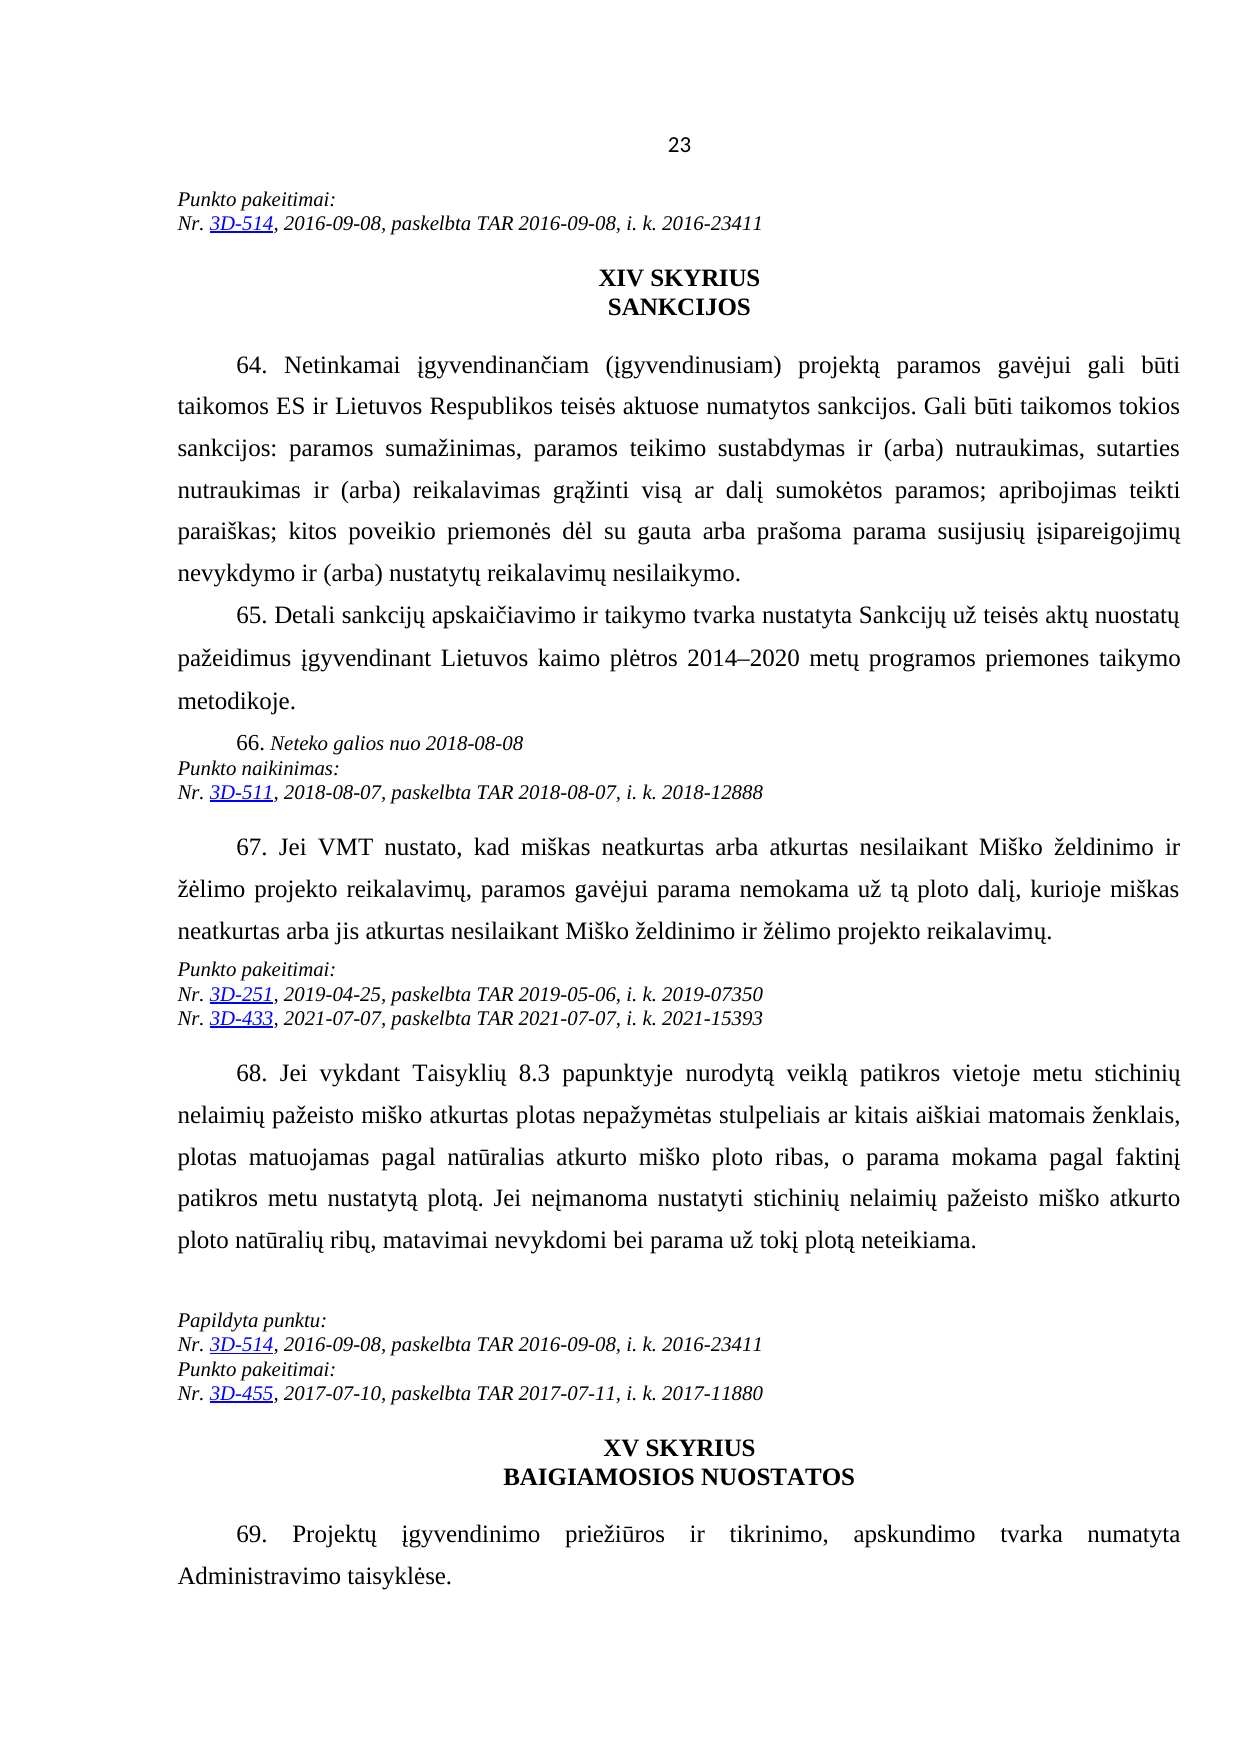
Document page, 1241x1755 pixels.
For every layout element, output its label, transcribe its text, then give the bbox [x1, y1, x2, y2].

text SANKCIJOS [177, 292, 1181, 321]
text Punkto pakeitimai: [177, 187, 1181, 211]
text Nr. 3D-251, 2019-04-25, paskelbta TAR 2019-05-06, i. k. 2019-07350 [177, 981, 1181, 1006]
text XIV SKYRIUS [177, 263, 1181, 292]
text 64. Netinkamai įgyvendinančiam (įgyvendinusiam) projektą paramos gavėjui gali būti taikomos ES ir Lietuvos Respublikos teisės aktuose numatytos sankcijos. Gali būti taikomos tokios sankcijos: paramos sumažinimas, paramos teikimo sustabdymas ir (arba) nutraukimas, sutarties nutraukimas ir (arba) reikalavimas grąžinti visą ar dalį sumokėtos paramos; apribojimas teikti paraiškas; kitos poveikio priemonės dėl su gauta arba prašoma parama susijusių įsipareigojimų nevykdymo ir (arba) nustatytų reikalavimų nesilaikymo. [177, 350, 1181, 587]
text Papildyta punktu: [177, 1308, 1181, 1332]
text Nr. 3D-514, 2016-09-08, paskelbta TAR 2016-09-08, i. k. 2016-23411 [177, 211, 1181, 235]
text 67. Jei VMT nustato, kad miškas neatkurtas arba atkurtas nesilaikant Miško želdinimo ir žėlimo projekto reikalavimų, paramos gavėjui parama nemokama už tą ploto dalį, kurioje miškas neatkurtas arba jis atkurtas nesilaikant Miško želdinimo ir žėlimo projekto reikalavimų. [177, 832, 1181, 944]
text Nr. 3D-433, 2021-07-07, paskelbta TAR 2021-07-07, i. k. 2021-15393 [177, 1006, 1181, 1029]
text 65. Detali sankcijų apskaičiavimo ir taikymo tvarka nustatyta Sankcijų už teisės aktų nuostatų pažeidimus įgyvendinant Lietuvos kaimo plėtros 2014–2020 metų programos priemones taikymo metodikoje. [177, 600, 1181, 715]
text BAIGIAMOSIOS NUOSTATOS [177, 1462, 1181, 1491]
text Nr. 3D-455, 2017-07-10, paskelbta TAR 2017-07-11, i. k. 2017-11880 [177, 1381, 1181, 1404]
text Nr. 3D-514, 2016-09-08, paskelbta TAR 2016-09-08, i. k. 2016-23411 [177, 1332, 1181, 1356]
text XV SKYRIUS [177, 1433, 1181, 1462]
text Punkto pakeitimai: [177, 1356, 1181, 1381]
text 69. Projektų įgyvendinimo priežiūros ir tikrinimo, apskundimo tvarka numatyta Administravimo taisyklėse. [177, 1519, 1181, 1590]
text 66. Neteko galios nuo 2018-08-08 [177, 729, 1181, 756]
text 68. Jei vykdant Taisyklių 8.3 papunktyje nurodytą veiklą patikros vietoje metu stichinių nelaimių pažeisto miško atkurtas plotas nepažymėtas stulpeliais ar kitais aiškiai matomais ženklais, plotas matuojamas pagal natūralias atkurto miško ploto ribas, o parama mokama pagal faktinį patikros metu nustatytą plotą. Jei neįmanoma nustatyti stichinių nelaimių pažeisto miško atkurto ploto natūralių ribų, matavimai nevykdomi bei parama už tokį plotą neteikiama. [177, 1058, 1181, 1254]
text Punkto naikinimas: [177, 756, 1181, 779]
text Nr. 3D-511, 2018-08-07, paskelbta TAR 2018-08-07, i. k. 2018-12888 [177, 779, 1181, 804]
text Punkto pakeitimai: [177, 957, 1181, 981]
